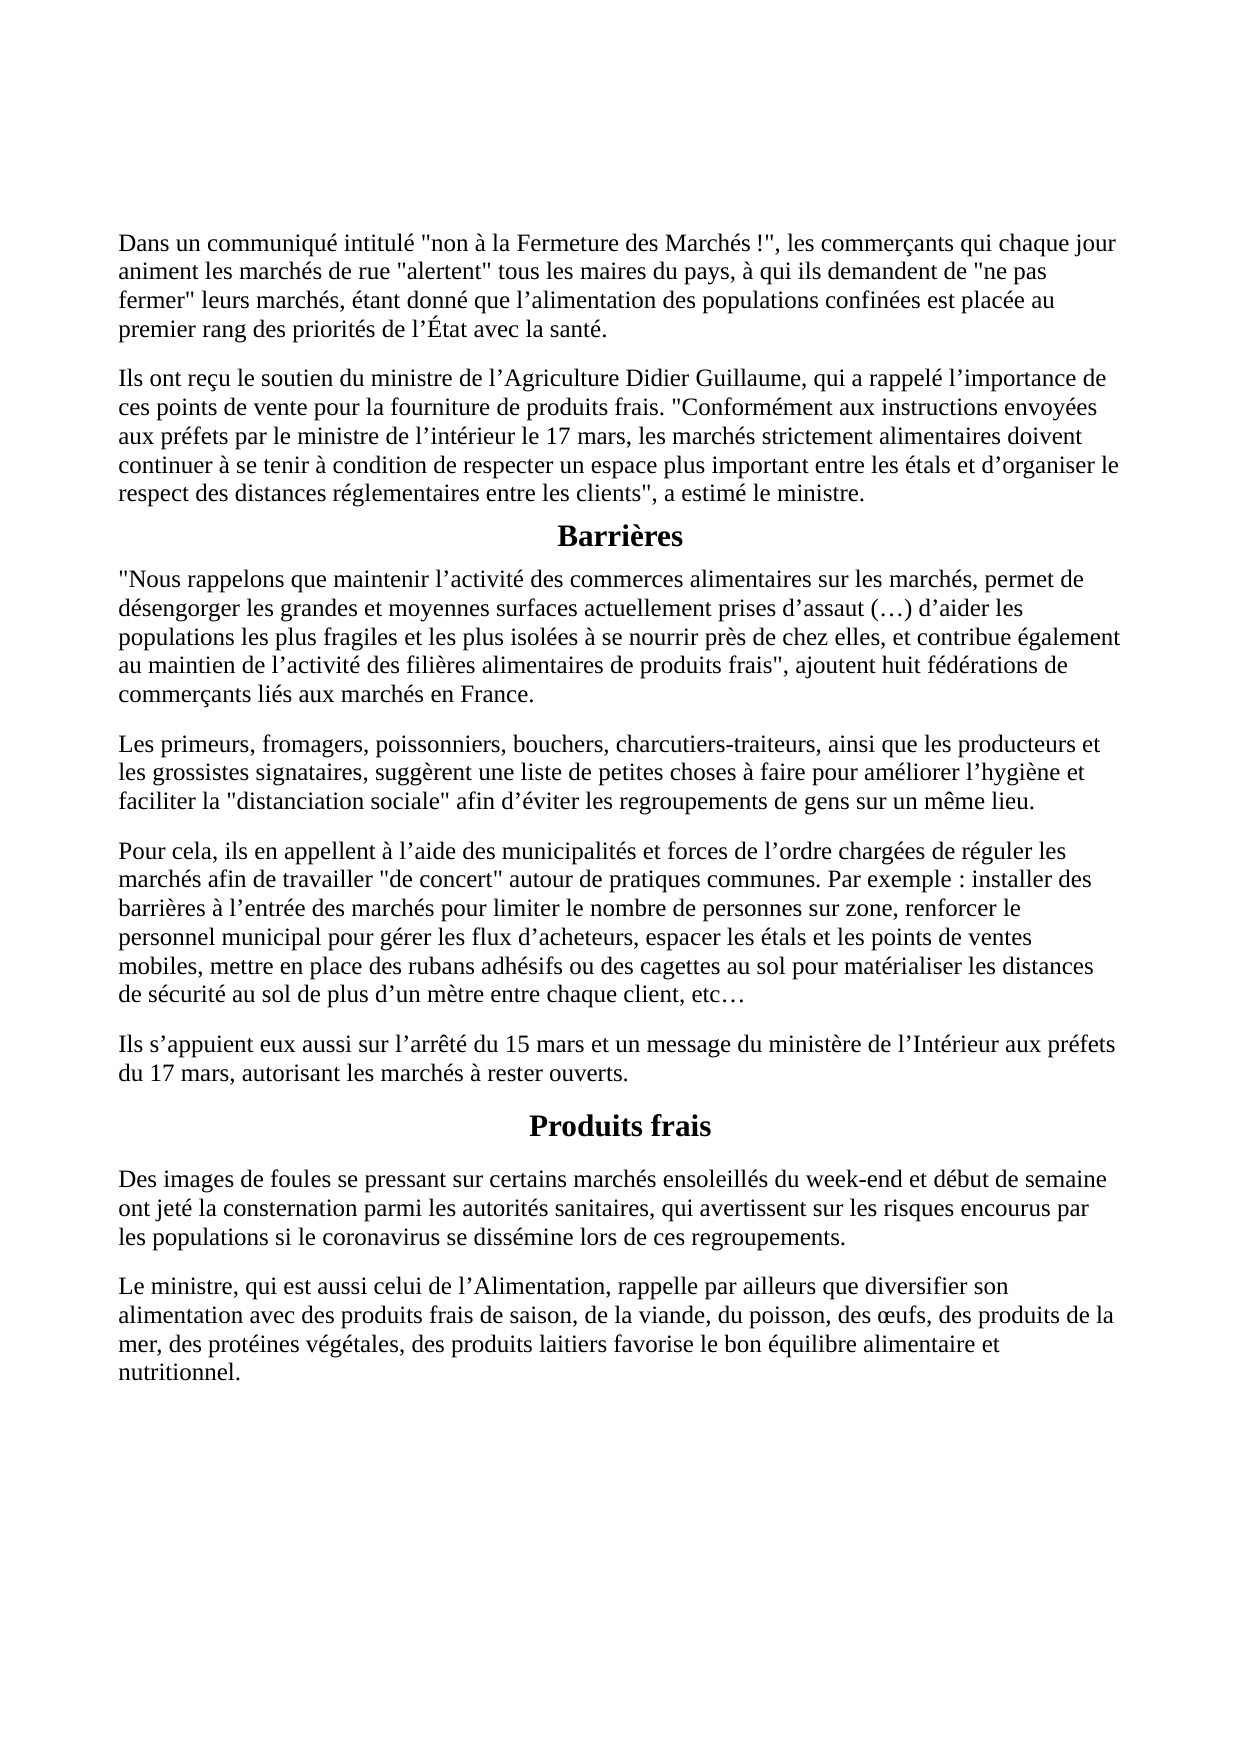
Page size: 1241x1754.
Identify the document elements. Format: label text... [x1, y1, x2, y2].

text Des images de foules se pressant sur certains marchés ensoleillés du week-end et début de semaine ont jeté la consternation parmi les autorités sanitaires, qui avertissent sur les risques encourus par les populations si le coronavirus se dissémine lors de ces regroupements. [118, 1164, 1122, 1250]
text Pour cela, ils en appellent à l’aide des municipalités et forces de l’ordre chargées de réguler les marchés afin de travailler "de concert" autour de pratiques communes. Par exemple : installer des barrières à l’entrée des marchés pour limiter le nombre de personnes sur zone, renforcer le personnel municipal pour gérer les flux d’acheteurs, espacer les étals et les points de ventes mobiles, mettre en place des rubans adhésifs ou des cagettes au sol pour matérialiser les distances de sécurité au sol de plus d’un mètre entre chaque client, etc… [118, 836, 1122, 1008]
text Les primeurs, fromagers, poissonniers, bouchers, charcutiers-traiteurs, ainsi que les producteurs et les grossistes signataires, suggèrent une liste de petites choses à faire pour améliorer l’hygiène et faciliter la "distanciation sociale" afin d’éviter les regroupements de gens sur un même lieu. [118, 729, 1122, 815]
subtitle Produits frais [118, 1107, 1122, 1143]
text Ils ont reçu le soutien du ministre de l’Agriculture Didier Guillaume, qui a rappelé l’importance de ces points de vente pour la fourniture de produits frais. "Conformément aux instructions envoyées aux préfets par le ministre de l’intérieur le 17 mars, les marchés strictement alimentaires doivent continuer à se tenir à condition de respecter un espace plus important entre les étals et d’organiser le respect des distances réglementaires entre les clients", a estimé le ministre. [118, 363, 1122, 507]
text Ils s’appuient eux aussi sur l’arrêté du 15 mars et un message du ministère de l’Intérieur aux préfets du 17 mars, autorisant les marchés à rester ouverts. [118, 1029, 1122, 1087]
text Le ministre, qui est aussi celui de l’Alimentation, rappelle par ailleurs que diversifier son alimentation avec des produits frais de saison, de la viande, du poisson, des œufs, des produits de la mer, des protéines végétales, des produits laitiers favorise le bon équilibre alimentaire et nutritionnel. [118, 1271, 1122, 1386]
text Dans un communiqué intitulé "non à la Fermeture des Marchés !", les commerçants qui chaque jour animent les marchés de rue "alertent" tous les maires du pays, à qui ils demandent de "ne pas fermer" leurs marchés, étant donné que l’alimentation des populations confinées est placée au premier rang des priorités de l’État avec la santé. [118, 228, 1122, 343]
text Barrières [118, 518, 1122, 554]
text "Nous rappelons que maintenir l’activité des commerces alimentaires sur les marchés, permet de désengorger les grandes et moyennes surfaces actuellement prises d’assaut (…) d’aider les populations les plus fragiles et les plus isolées à se nourrir près de chez elles, et contribue également au maintien de l’activité des filières alimentaires de produits frais", ajoutent huit fédérations de commerçants liés aux marchés en France. [118, 564, 1122, 708]
